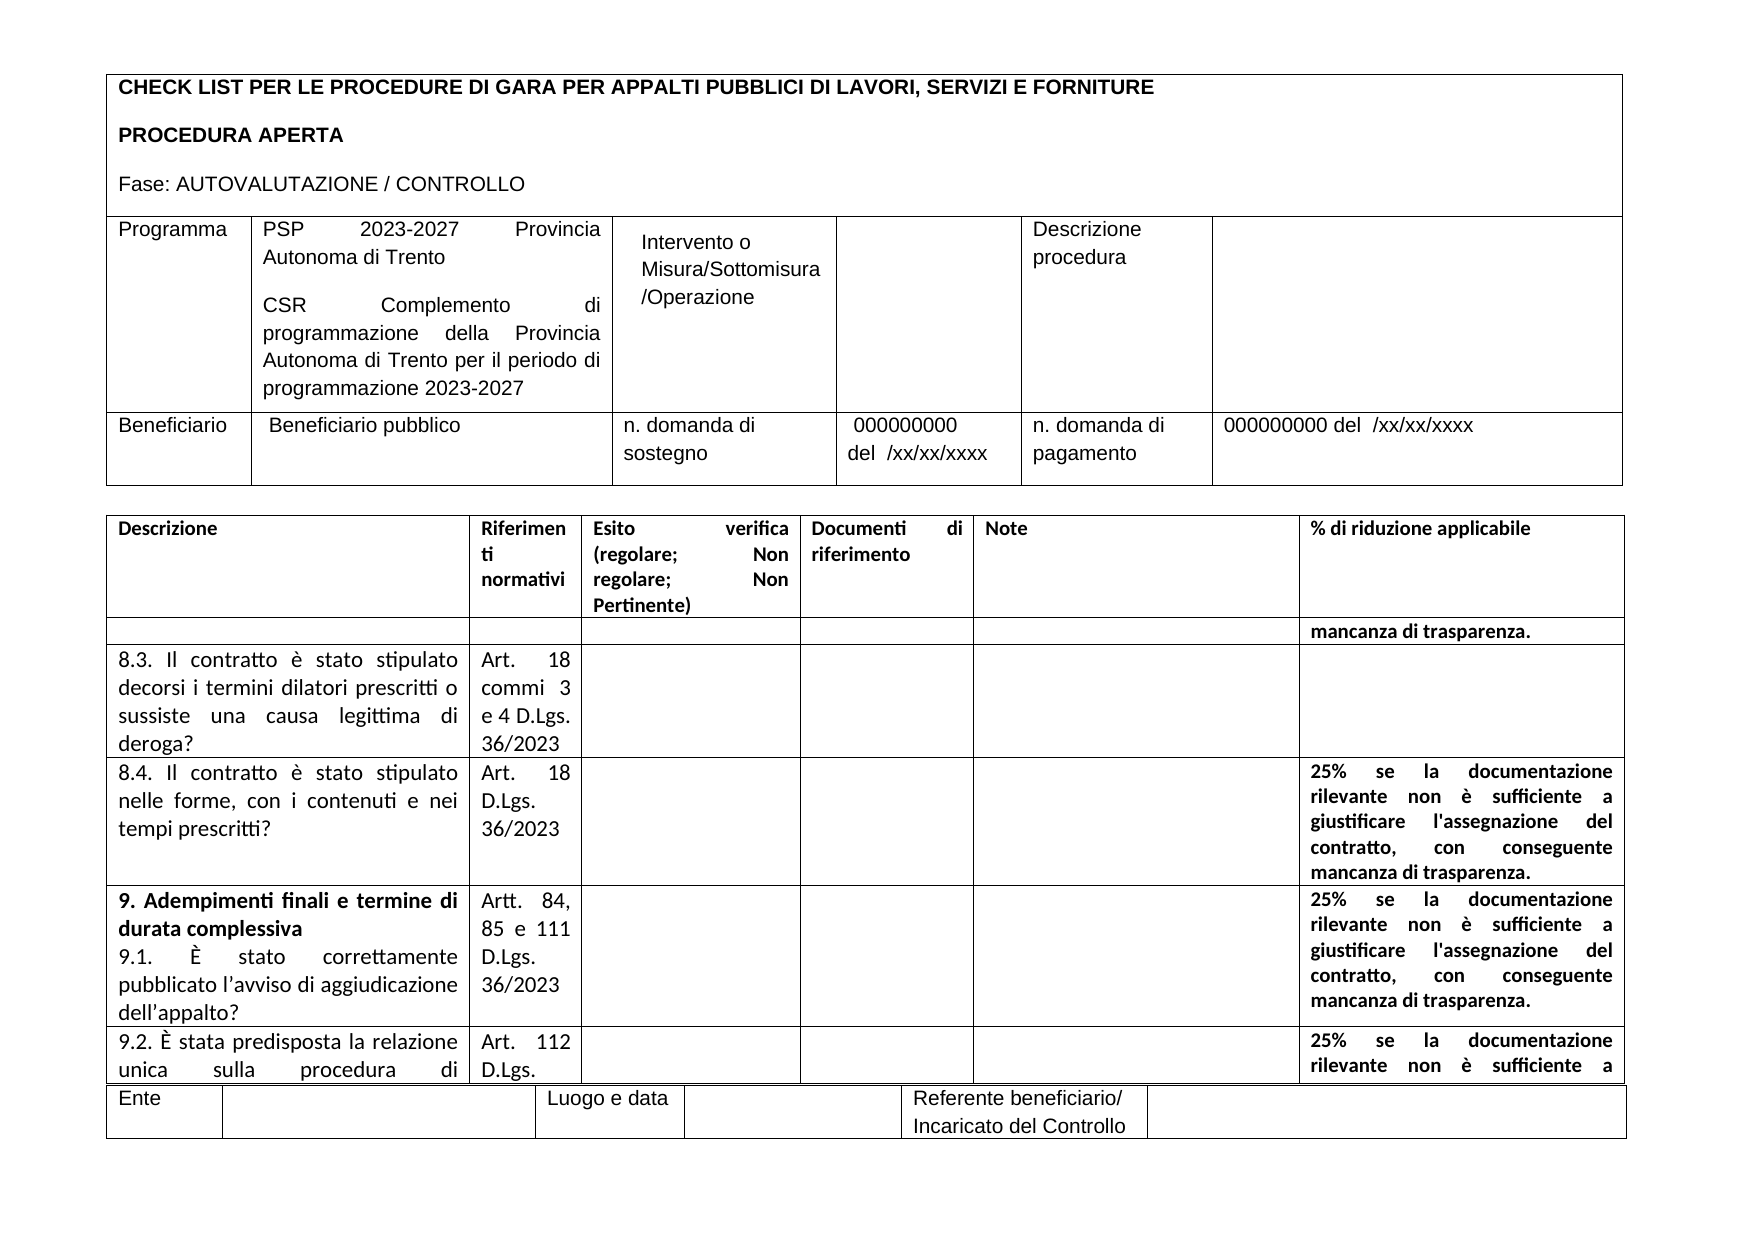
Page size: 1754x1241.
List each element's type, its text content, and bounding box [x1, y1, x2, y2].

table_cell 25% se la documentazione rilevante non è sufficiente a [1300, 1027, 1624, 1083]
table_cell [582, 645, 800, 757]
table_cell [470, 618, 581, 644]
table_cell [974, 758, 1299, 885]
table_cell [107, 618, 469, 644]
table_header Riferimenti normativi [470, 516, 581, 617]
table_cell [1300, 645, 1624, 757]
table_cell [582, 886, 800, 1026]
table_cell 25% se la documentazione rilevante non è sufficiente a giustificare l'assegnazione del contratto, con conseguente mancanza di trasparenza. [1300, 886, 1624, 1026]
table_cell [801, 1027, 973, 1083]
table_header Esito verifica (regolare; Non regolare; Non Pertinente) [582, 516, 800, 617]
table_header Descrizione [107, 516, 469, 617]
table_cell 9. Adempimenti finali e termine di durata complessiva 9.1. È stato correttamente pubblicato l’avviso di aggiudicazione dell’appalto? [107, 886, 469, 1026]
table_header Documenti di riferimento [801, 516, 973, 617]
table_cell Art. 18 D.Lgs. 36/2023 [470, 758, 581, 885]
table_cell [801, 645, 973, 757]
table_cell 8.4. Il contratto è stato stipulato nelle forme, con i contenuti e nei tempi prescritti? [107, 758, 469, 885]
table_cell [801, 758, 973, 885]
table_cell [974, 886, 1299, 1026]
table_cell [801, 886, 973, 1026]
table_cell 25% se la documentazione rilevante non è sufficiente a giustificare l'assegnazione del contratto, con conseguente mancanza di trasparenza. [1300, 758, 1624, 885]
table_cell mancanza di trasparenza. [1300, 618, 1624, 644]
table_header % di riduzione applicabile [1300, 516, 1624, 617]
table_header Note [974, 516, 1299, 617]
table_cell [801, 618, 973, 644]
table_cell [974, 645, 1299, 757]
table_cell Artt. 84, 85 e 111 D.Lgs. 36/2023 [470, 886, 581, 1026]
table_cell [582, 758, 800, 885]
table_cell Art. 112 D.Lgs. [470, 1027, 581, 1083]
table_cell 8.3. Il contratto è stato stipulato decorsi i termini dilatori prescritti o sussiste una causa legittima di deroga? [107, 645, 469, 757]
table_cell [582, 1027, 800, 1083]
table_cell 9.2. È stata predisposta la relazione unica sulla procedura di [107, 1027, 469, 1083]
table_cell [974, 618, 1299, 644]
table_cell Art. 18 commi 3 e 4 D.Lgs. 36/2023 [470, 645, 581, 757]
table_cell [582, 618, 800, 644]
table_cell [974, 1027, 1299, 1083]
